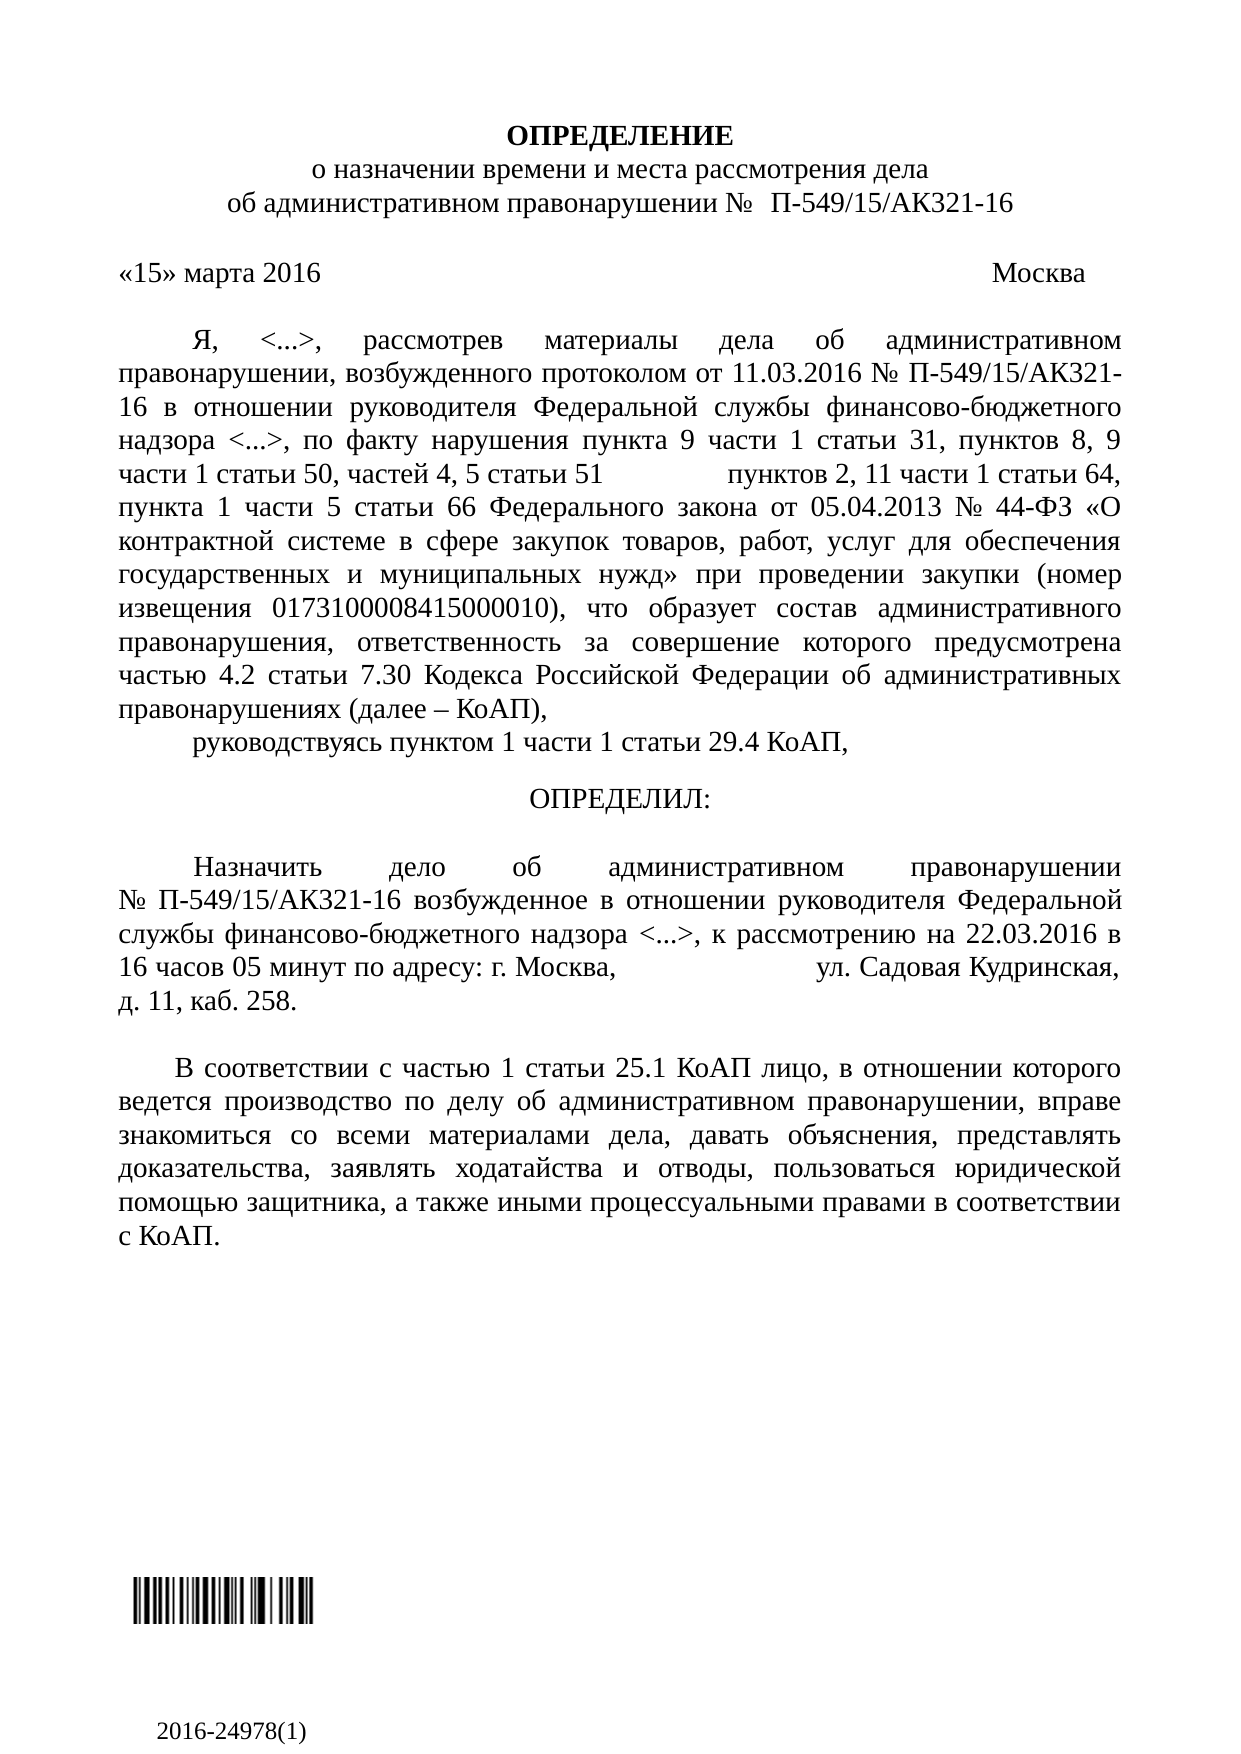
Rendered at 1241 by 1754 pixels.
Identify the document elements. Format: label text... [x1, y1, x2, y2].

text о назначении времени и места рассмотрения дела [118, 152, 1122, 185]
text Я, <...>, рассмотрев материалы дела об административном правонарушении, возбужденного протоколом от 11.03.2016 № П-549/15/АК321-16 в отношении руководителя Федеральной службы финансово-бюджетного надзора <...>, по факту нарушения пункта 9 части 1 статьи 31, пунктов 8, 9 части 1 статьи 50, частей 4, 5 статьи 51 пунктов 2, 11 части 1 статьи 64, пункта 1 части 5 статьи 66 Федерального закона от 05.04.2013 № 44-ФЗ «О контрактной системе в сфере закупок товаров, работ, услуг для обеспечения государственных и муниципальных нужд» при проведении закупки (номер извещения 0173100008415000010), что образует состав административного правонарушения, ответственность за совершение которого предусмотрена частью 4.2 статьи 7.30 Кодекса Российской Федерации об административных правонарушениях (далее – КоАП), [118, 322, 1122, 724]
text В соответствии с частью 1 статьи 25.1 КоАП лицо, в отношении которого ведется производство по делу об административном правонарушении, вправе знакомиться со всеми материалами дела, давать объяснения, представлять доказательства, заявлять ходатайства и отводы, пользоваться юридической помощью защитника, а также иными процессуальными правами в соответствии с КоАП. [118, 1050, 1122, 1251]
text руководствуясь пунктом 1 части 1 статьи 29.4 КоАП, [118, 724, 1122, 758]
text Назначить дело об административном правонарушении № П-549/15/АК321-16 возбужденное в отношении руководителя Федеральной службы финансово-бюджетного надзора <...>, к рассмотрению на 22.03.2016 в 16 часов 05 минут по адресу: г. Москва, ул. Садовая Кудринская, д. 11, каб. 258. [118, 849, 1122, 1016]
subtitle ОПРЕДЕЛЕНИЕ [118, 118, 1122, 152]
text «15» марта 2016 Москва [118, 255, 1122, 288]
text ОПРЕДЕЛИЛ: [118, 782, 1122, 815]
picture [118, 1577, 331, 1624]
text об административном правонарушении № П-549/15/АК321-16 [118, 185, 1122, 221]
